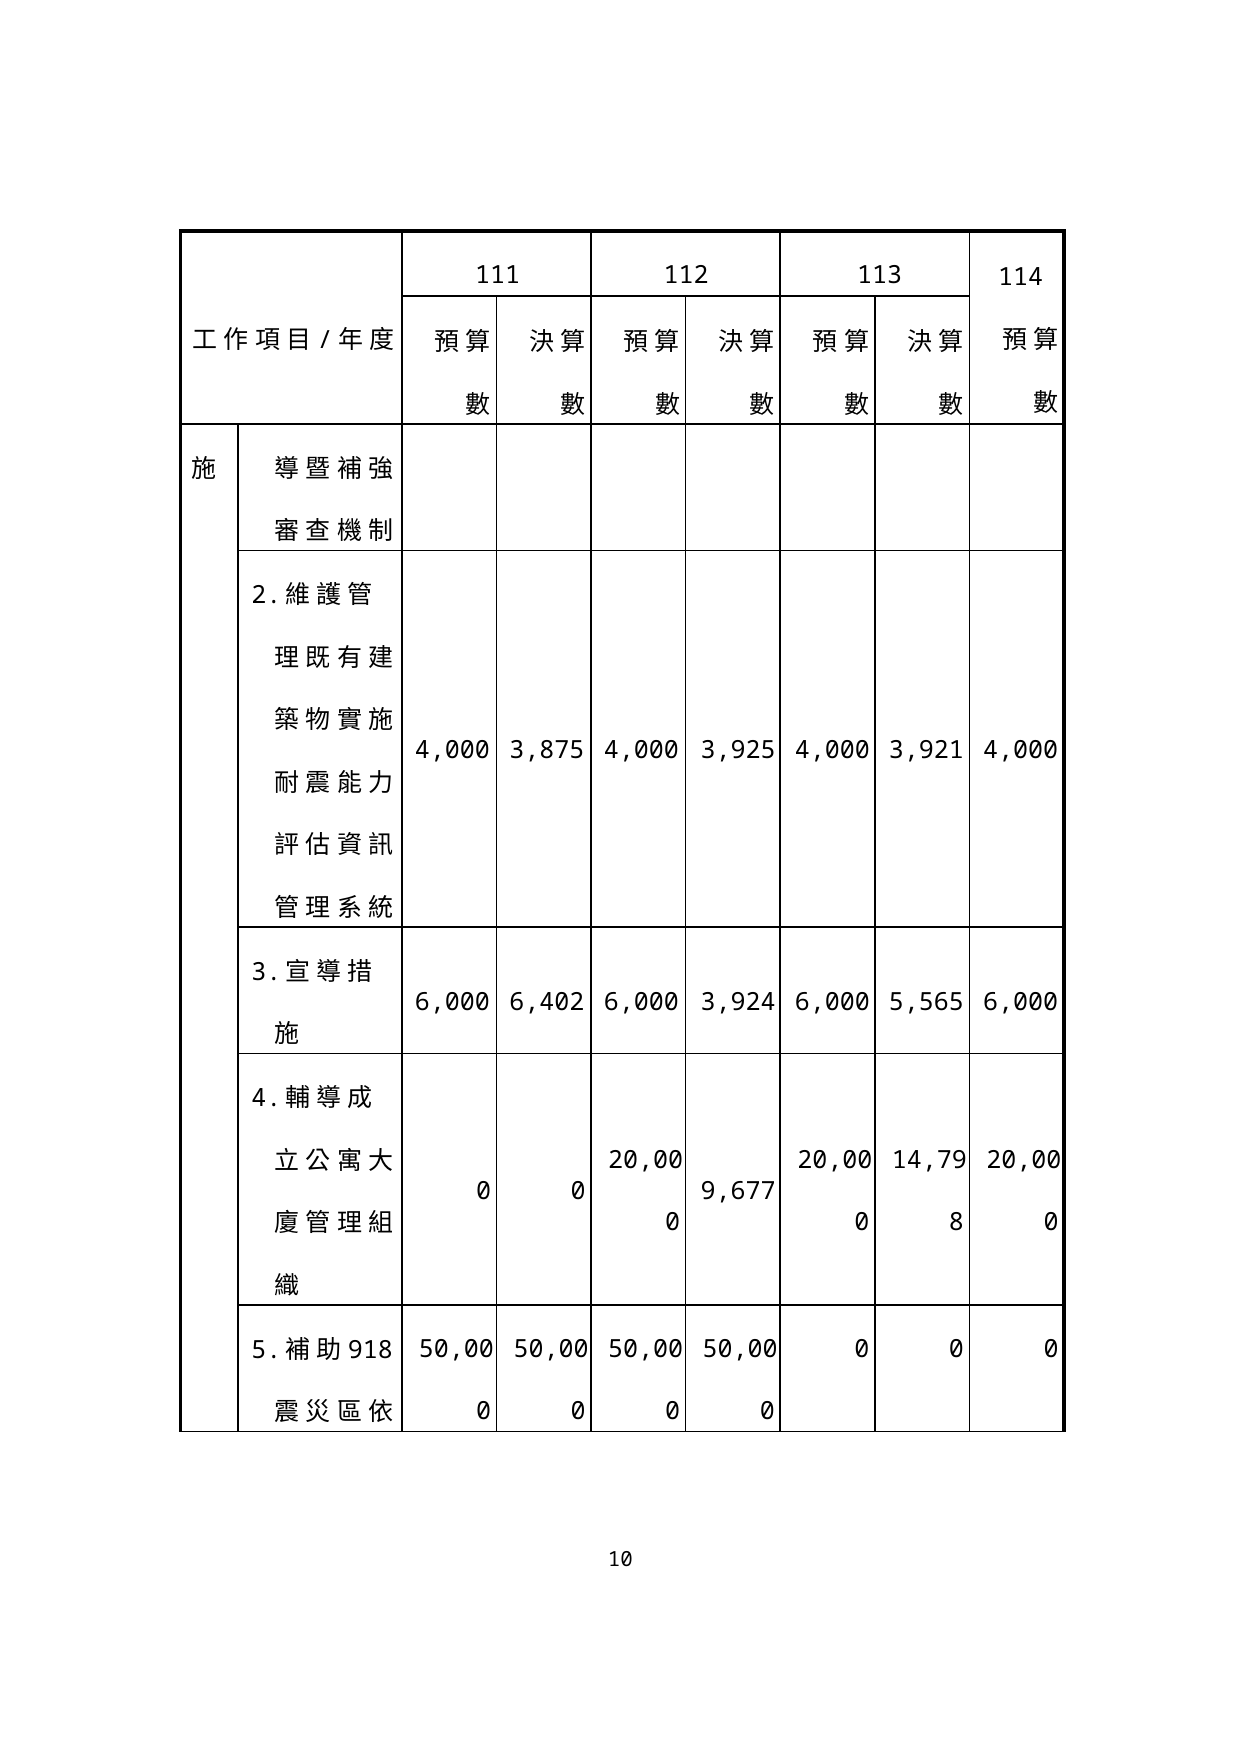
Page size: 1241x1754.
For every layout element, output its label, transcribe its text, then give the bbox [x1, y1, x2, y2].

table_cell 4,000 [403, 551, 496, 926]
table_cell 2.維護管理既有建築物實施耐震能力評估資訊管理系統 [239, 551, 401, 926]
table_cell 9,677 [686, 1054, 779, 1304]
table_cell 預算數 [781, 297, 874, 423]
table_cell 6,000 [403, 928, 496, 1053]
table_cell [781, 425, 874, 549]
table_cell 0 [876, 1306, 969, 1431]
table_cell 6,402 [497, 928, 590, 1053]
table_header 111 [403, 233, 590, 295]
table_cell 預算數 [592, 297, 685, 423]
table_cell 4.輔導成立公寓大廈管理組織 [239, 1054, 401, 1304]
table_cell 4,000 [592, 551, 685, 926]
table_cell 0 [497, 1054, 590, 1304]
table_cell 0 [403, 1054, 496, 1304]
table_header 114 預算數 [970, 233, 1062, 423]
table_cell 導暨補強審查機制 [239, 425, 401, 549]
table_cell 0 [970, 1306, 1062, 1431]
table_cell 5.補助918 震災區依 [239, 1306, 401, 1431]
table_header 112 [592, 233, 779, 295]
table_cell 20,000 [970, 1054, 1062, 1304]
table_cell 50,000 [497, 1306, 590, 1431]
table_header 113 [781, 233, 969, 295]
table_cell 20,000 [592, 1054, 685, 1304]
table_cell 5,565 [876, 928, 969, 1053]
table_cell 20,000 [781, 1054, 874, 1304]
table_cell 3.宣導措施 [239, 928, 401, 1053]
table_cell [970, 425, 1062, 549]
table_cell [497, 425, 590, 549]
table_cell 0 [781, 1306, 874, 1431]
table_cell 3,925 [686, 551, 779, 926]
table_cell 施 [182, 425, 237, 1431]
table_cell 14,798 [876, 1054, 969, 1304]
table_cell 3,924 [686, 928, 779, 1053]
table_cell [686, 425, 779, 549]
table_cell 決算數 [686, 297, 779, 423]
table_cell 6,000 [592, 928, 685, 1053]
table_cell 預算數 [403, 297, 496, 423]
table_cell 6,000 [781, 928, 874, 1053]
table_cell 3,875 [497, 551, 590, 926]
table_cell 6,000 [970, 928, 1062, 1053]
table_cell 50,000 [686, 1306, 779, 1431]
table_cell 4,000 [970, 551, 1062, 926]
table_cell [592, 425, 685, 549]
table_header 工作項目/年度 [182, 233, 401, 423]
table_cell [876, 425, 969, 549]
table_cell 4,000 [781, 551, 874, 926]
table_cell 3,921 [876, 551, 969, 926]
table_cell 決算數 [497, 297, 590, 423]
table_cell 決算數 [876, 297, 969, 423]
table_cell 50,000 [592, 1306, 685, 1431]
table_cell [403, 425, 496, 549]
table_cell 50,000 [403, 1306, 496, 1431]
